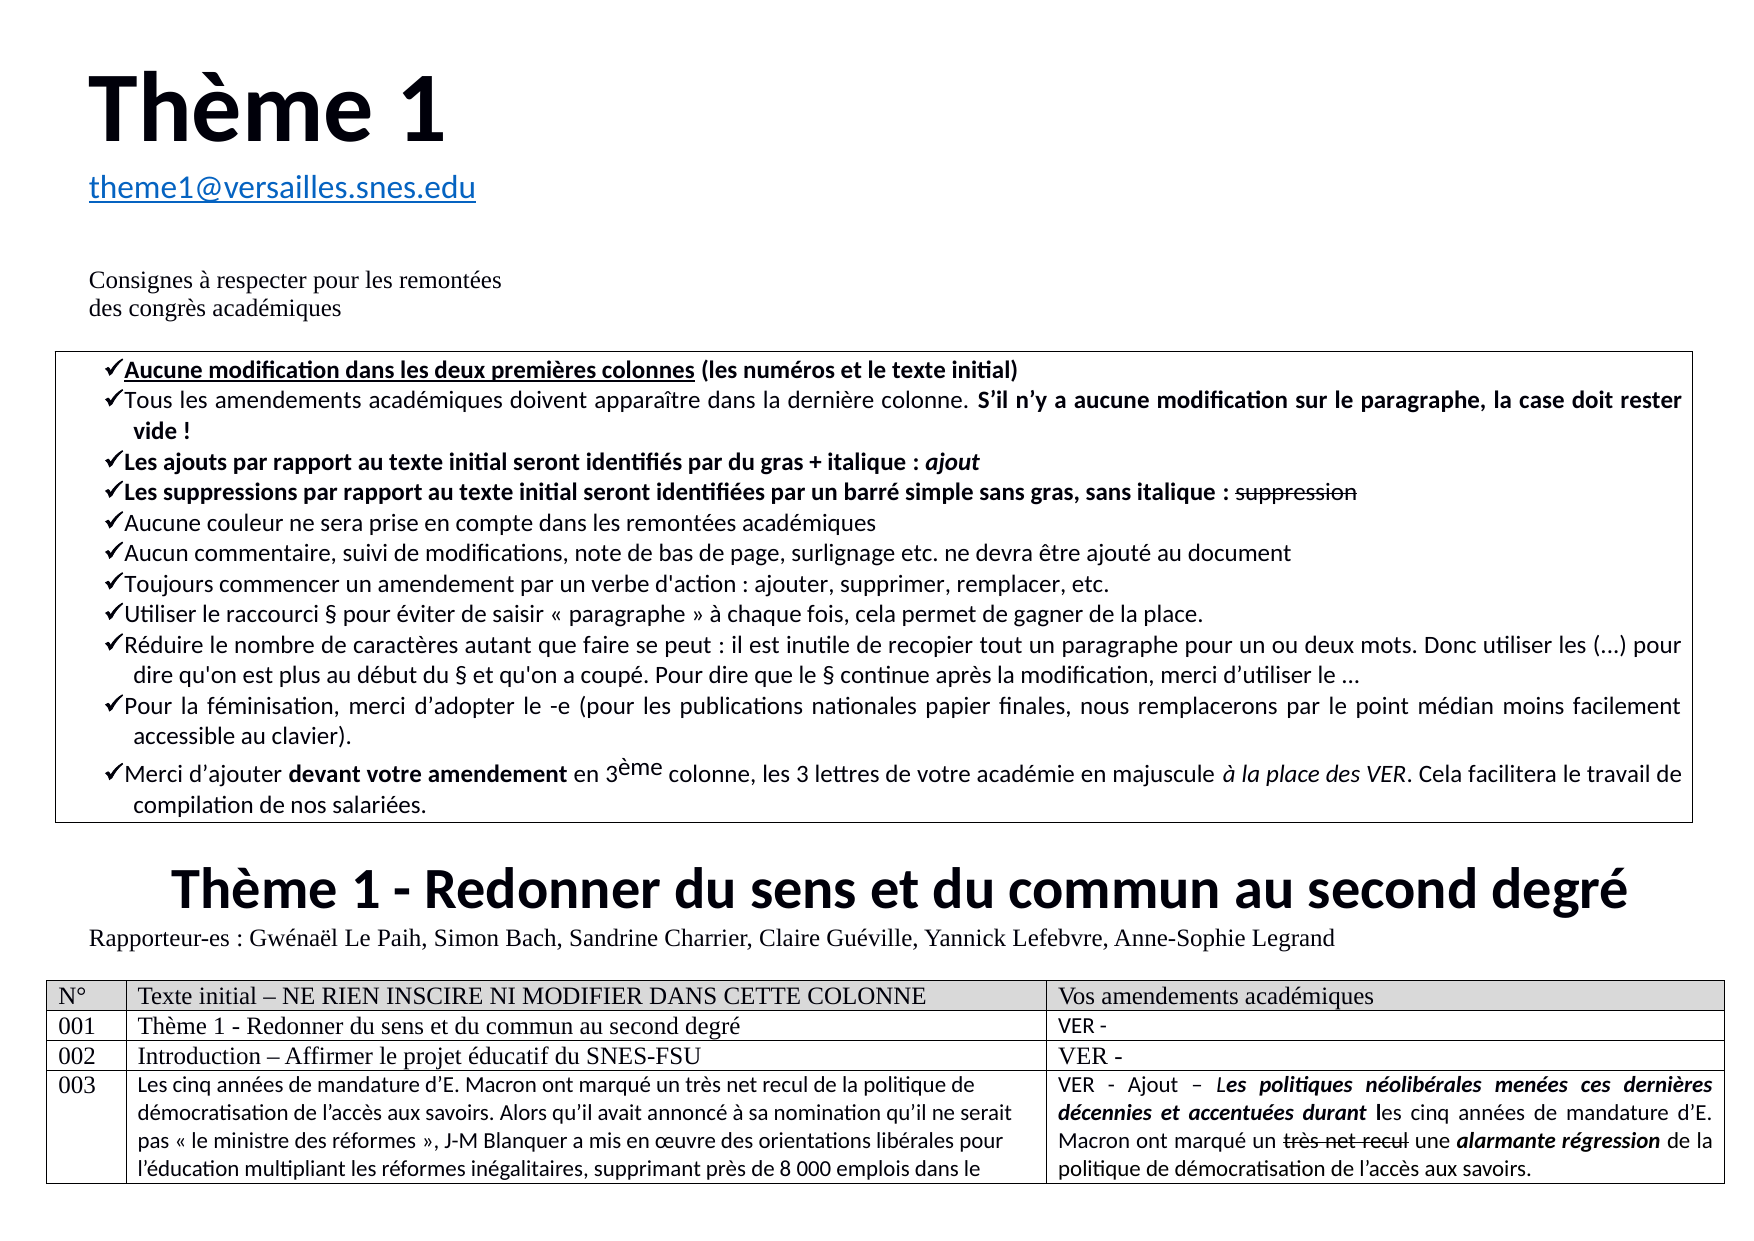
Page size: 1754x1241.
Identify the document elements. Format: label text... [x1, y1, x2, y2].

list Les ajouts par rapport au texte initial seront identifiés par du gras + italique : ajout [56, 442, 1692, 473]
table_header Texte initial – NE RIEN INSCIRE NI MODIFIER DANS CETTE COLONNE [127, 981, 1046, 1010]
table_header N° [47, 981, 126, 1010]
list Aucun commentaire, suivi de modifications, note de bas de page, surlignage etc. ne devra être ajouté au document [56, 534, 1692, 564]
list Les suppressions par rapport au texte initial seront identifiées par un barré simple sans gras, sans italique : suppression [56, 473, 1692, 503]
table_cell Thème 1 - Redonner du sens et du commun au second degré [127, 1011, 1046, 1040]
list Utiliser le raccourci § pour éviter de saisir « paragraphe » à chaque fois, cela permet de gagner de la place. [56, 595, 1692, 626]
text Rapporteur-es : Gwénaël Le Paih, Simon Bach, Sandrine Charrier, Claire Guéville, Yannick Lefebvre, Anne-Sophie Legrand [89, 923, 1713, 951]
list Aucune couleur ne sera prise en compte dans les remontées académiques [56, 503, 1692, 534]
list Aucune modification dans les deux premières colonnes (les numéros et le texte initial) [56, 352, 1692, 381]
table_cell VER - [1047, 1011, 1724, 1040]
list Merci d’ajouter devant votre amendement en 3ème colonne, les 3 lettres de votre académie en majuscule à la place des VER. Cela facilitera le travail de compilation de nos salariées. [56, 748, 1692, 822]
table_header Vos amendements académiques [1047, 981, 1724, 1010]
list Toujours commencer un amendement par un verbe d'action : ajouter, supprimer, remplacer, etc. [56, 564, 1692, 595]
table_cell VER - Ajout – Les politiques néolibérales menées ces dernières décennies et accentuées durant les cinq années de mandature d’E. Macron ont marqué un très net recul une alarmante régression de la politique de démocratisation de l’accès aux savoirs. [1047, 1071, 1724, 1183]
table_cell 002 [47, 1041, 126, 1069]
table_cell 003 [47, 1071, 126, 1183]
list Pour la féminisation, merci d’adopter le -e (pour les publications nationales papier finales, nous remplacerons par le point médian moins facilement accessible au clavier). [56, 687, 1692, 748]
table_cell 001 [47, 1011, 126, 1040]
table_cell VER - [1047, 1041, 1724, 1069]
table_cell Introduction – Affirmer le projet éducatif du SNES-FSU [127, 1041, 1046, 1069]
list Thème 1 - Redonner du sens et du commun au second degré [89, 851, 1713, 923]
list Tous les amendements académiques doivent apparaître dans la dernière colonne. S’il n’y a aucune modification sur le paragraphe, la case doit rester vide ! [56, 381, 1692, 442]
text des congrès académiques [89, 293, 1713, 322]
text Consignes à respecter pour les remontées [89, 265, 1713, 293]
list Réduire le nombre de caractères autant que faire se peut : il est inutile de recopier tout un paragraphe pour un ou deux mots. Donc utiliser les (...) pour dire qu'on est plus au début du § et qu'on a coupé. Pour dire que le § continue après la modification, merci d’utiliser le ... [56, 626, 1692, 687]
table_header Thème 1 theme1@versailles.snes.edu [77, 44, 1672, 236]
table_cell Les cinq années de mandature d’E. Macron ont marqué un très net recul de la politique de démocratisation de l’accès aux savoirs. Alors qu’il avait annoncé à sa nomination qu’il ne serait pas « le ministre des réformes », J-M Blanquer a mis en œuvre des orientations libérales pour l’éducation multipliant les réformes inégalitaires, supprimant près de 8 000 emplois dans le [127, 1071, 1046, 1183]
